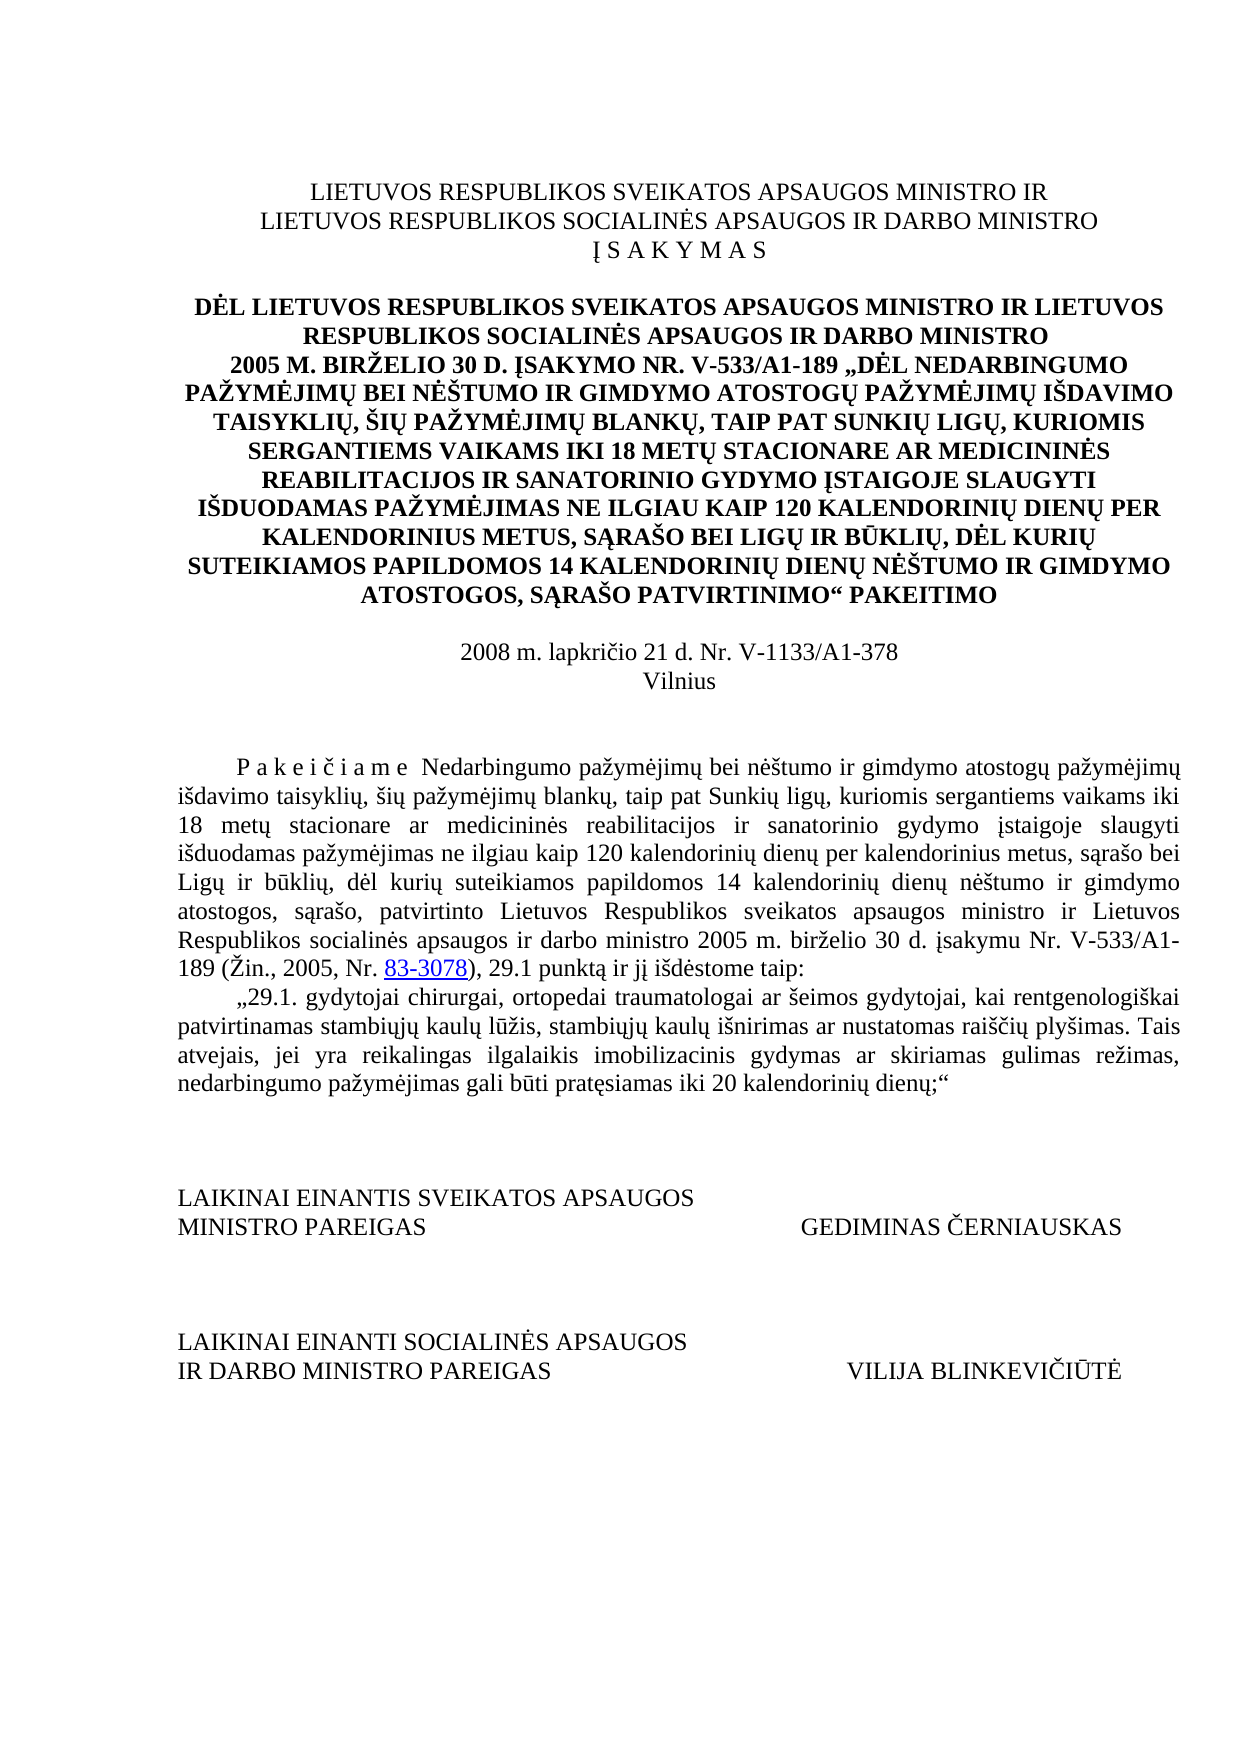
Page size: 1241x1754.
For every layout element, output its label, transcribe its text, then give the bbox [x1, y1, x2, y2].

text IR DARBO MINISTRO PAREIGAS VILIJA BLINKEVIČIŪTĖ [177, 1356, 1181, 1385]
text Vilnius [177, 666, 1181, 695]
text MINISTRO PAREIGAS GEDIMINAS ČERNIAUSKAS [177, 1212, 1181, 1241]
text DĖL LIETUVOS RESPUBLIKOS SVEIKATOS APSAUGOS MINISTRO IR LIETUVOS RESPUBLIKOS SOCIALINĖS APSAUGOS IR DARBO MINISTRO [177, 292, 1181, 350]
text 2008 m. lapkričio 21 d. Nr. V-1133/A1-378 [177, 637, 1181, 666]
text LAIKINAI EINANTI SOCIALINĖS APSAUGOS [177, 1327, 1181, 1356]
text LIETUVOS RESPUBLIKOS SOCIALINĖS APSAUGOS IR DARBO MINISTRO [177, 206, 1181, 235]
text LIETUVOS RESPUBLIKOS SVEIKATOS APSAUGOS MINISTRO IR [177, 177, 1181, 206]
text Pakeičiame Nedarbingumo pažymėjimų bei nėštumo ir gimdymo atostogų pažymėjimų išdavimo taisyklių, šių pažymėjimų blankų, taip pat Sunkių ligų, kuriomis sergantiems vaikams iki 18 metų stacionare ar medicininės reabilitacijos ir sanatorinio gydymo įstaigoje slaugyti išduodamas pažymėjimas ne ilgiau kaip 120 kalendorinių dienų per kalendorinius metus, sąrašo bei Ligų ir būklių, dėl kurių suteikiamos papildomos 14 kalendorinių dienų nėštumo ir gimdymo atostogos, sąrašo, patvirtinto Lietuvos Respublikos sveikatos apsaugos ministro ir Lietuvos Respublikos socialinės apsaugos ir darbo ministro 2005 m. birželio 30 d. įsakymu Nr. V-533/A1-189 (Žin., 2005, Nr. 83-3078), 29.1 punktą ir jį išdėstome taip: [177, 752, 1181, 982]
text ĮSAKYMAS [177, 235, 1181, 263]
text 2005 M. BIRŽELIO 30 D. ĮSAKYMO NR. V-533/A1-189 „DĖL NEDARBINGUMO PAŽYMĖJIMŲ BEI NĖŠTUMO IR GIMDYMO ATOSTOGŲ PAŽYMĖJIMŲ IŠDAVIMO TAISYKLIŲ, ŠIŲ PAŽYMĖJIMŲ BLANKŲ, TAIP PAT SUNKIŲ LIGŲ, KURIOMIS SERGANTIEMS VAIKAMS IKI 18 METŲ STACIONARE AR MEDICININĖS REABILITACIJOS IR SANATORINIO GYDYMO ĮSTAIGOJE SLAUGYTI IŠDUODAMAS PAŽYMĖJIMAS NE ILGIAU KAIP 120 KALENDORINIŲ DIENŲ PER KALENDORINIUS METUS, SĄRAŠO BEI LIGŲ IR BŪKLIŲ, DĖL KURIŲ SUTEIKIAMOS PAPILDOMOS 14 KALENDORINIŲ DIENŲ NĖŠTUMO IR GIMDYMO ATOSTOGOS, SĄRAŠO PATVIRTINIMO“ PAKEITIMO [177, 350, 1181, 608]
text LAIKINAI EINANTIS SVEIKATOS APSAUGOS [177, 1183, 1181, 1212]
text „29.1. gydytojai chirurgai, ortopedai traumatologai ar šeimos gydytojai, kai rentgenologiškai patvirtinamas stambiųjų kaulų lūžis, stambiųjų kaulų išnirimas ar nustatomas raiščių plyšimas. Tais atvejais, jei yra reikalingas ilgalaikis imobilizacinis gydymas ar skiriamas gulimas režimas, nedarbingumo pažymėjimas gali būti pratęsiamas iki 20 kalendorinių dienų;“ [177, 982, 1181, 1097]
